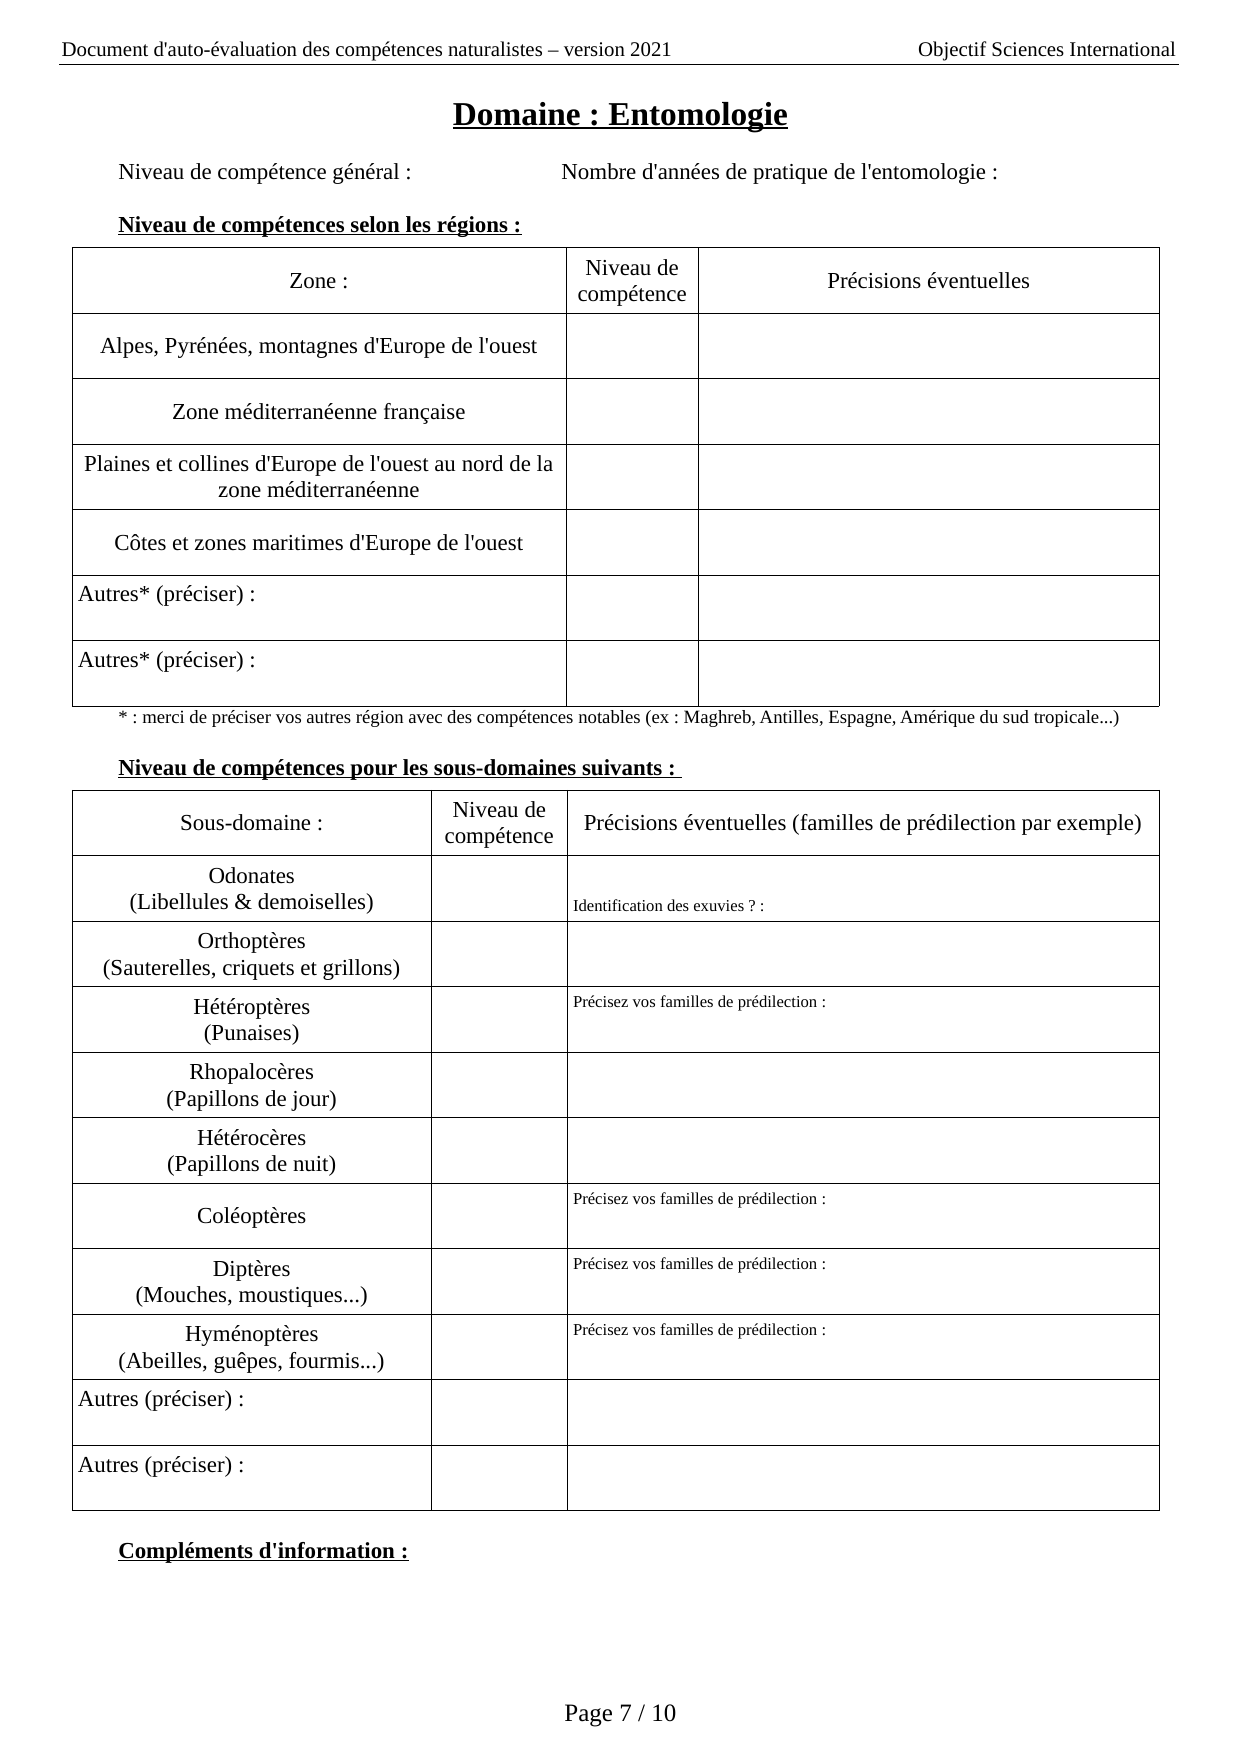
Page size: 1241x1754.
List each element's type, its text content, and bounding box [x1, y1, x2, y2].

table_cell [432, 1053, 567, 1117]
table_header Précisions éventuelles (familles de prédilection par exemple) [568, 791, 1159, 855]
table_cell [568, 922, 1159, 986]
table_cell Coléoptères [73, 1184, 431, 1248]
table_cell [699, 641, 1159, 706]
table_cell Précisez vos familles de prédilection : [568, 1249, 1159, 1314]
table_cell Rhopalocères (Papillons de jour) [73, 1053, 431, 1117]
table_cell [432, 1249, 567, 1314]
text Domaine : Entomologie [118, 94, 1122, 132]
table_cell Côtes et zones maritimes d'Europe de l'ouest [73, 510, 566, 575]
table_cell Odonates (Libellules & demoiselles) [73, 856, 431, 921]
table_cell Précisez vos familles de prédilection : [568, 1315, 1159, 1379]
table_cell Autres* (préciser) : [73, 641, 566, 706]
table_cell Hyménoptères (Abeilles, guêpes, fourmis...) [73, 1315, 431, 1379]
table_cell [699, 576, 1159, 640]
table_cell [567, 510, 698, 575]
table_cell [699, 314, 1159, 378]
text Niveau de compétences selon les régions : [118, 211, 1122, 237]
table_cell [432, 1380, 567, 1445]
table_cell [432, 922, 567, 986]
table_header Zone : [73, 248, 566, 313]
table_cell Précisez vos familles de prédilection : [568, 987, 1159, 1052]
table_cell Autres (préciser) : [73, 1446, 431, 1510]
table_cell [432, 1446, 567, 1510]
table_cell [699, 445, 1159, 509]
table_cell Alpes, Pyrénées, montagnes d'Europe de l'ouest [73, 314, 566, 378]
table_cell [568, 1118, 1159, 1183]
text * : merci de préciser vos autres région avec des compétences notables (ex : Maghreb, Antilles, Espagne, Amérique du sud tropicale...) [118, 707, 1122, 727]
table_cell [567, 445, 698, 509]
table_cell Plaines et collines d'Europe de l'ouest au nord de la zone méditerranéenne [73, 445, 566, 509]
table_cell Diptères (Mouches, moustiques...) [73, 1249, 431, 1314]
table_header Niveau de compétence [567, 248, 698, 313]
table_cell [432, 856, 567, 921]
table_cell [567, 379, 698, 444]
table_cell [432, 1315, 567, 1379]
table_cell [699, 510, 1159, 575]
text Niveau de compétence général : Nombre d'années de pratique de l'entomologie : [118, 158, 1122, 185]
text Compléments d'information : [118, 1537, 1122, 1563]
table_header Niveau de compétence [432, 791, 567, 855]
table_cell Orthoptères (Sauterelles, criquets et grillons) [73, 922, 431, 986]
table_cell [432, 1184, 567, 1248]
table_cell [567, 576, 698, 640]
table_cell Hétérocères (Papillons de nuit) [73, 1118, 431, 1183]
table_header Précisions éventuelles [699, 248, 1159, 313]
table_cell Autres (préciser) : [73, 1380, 431, 1445]
table_header Sous-domaine : [73, 791, 431, 855]
table_cell [568, 1380, 1159, 1445]
table_cell Hétéroptères (Punaises) [73, 987, 431, 1052]
text Niveau de compétences pour les sous-domaines suivants : [118, 754, 1122, 780]
table_cell Identification des exuvies ? : [568, 856, 1159, 921]
table_cell [567, 314, 698, 378]
table_cell [568, 1446, 1159, 1510]
table_cell [699, 379, 1159, 444]
table_cell [568, 1053, 1159, 1117]
table_cell Autres* (préciser) : [73, 576, 566, 640]
table_cell [432, 987, 567, 1052]
table_cell Zone méditerranéenne française [73, 379, 566, 444]
table_cell [567, 641, 698, 706]
table_cell [432, 1118, 567, 1183]
table_cell Précisez vos familles de prédilection : [568, 1184, 1159, 1248]
